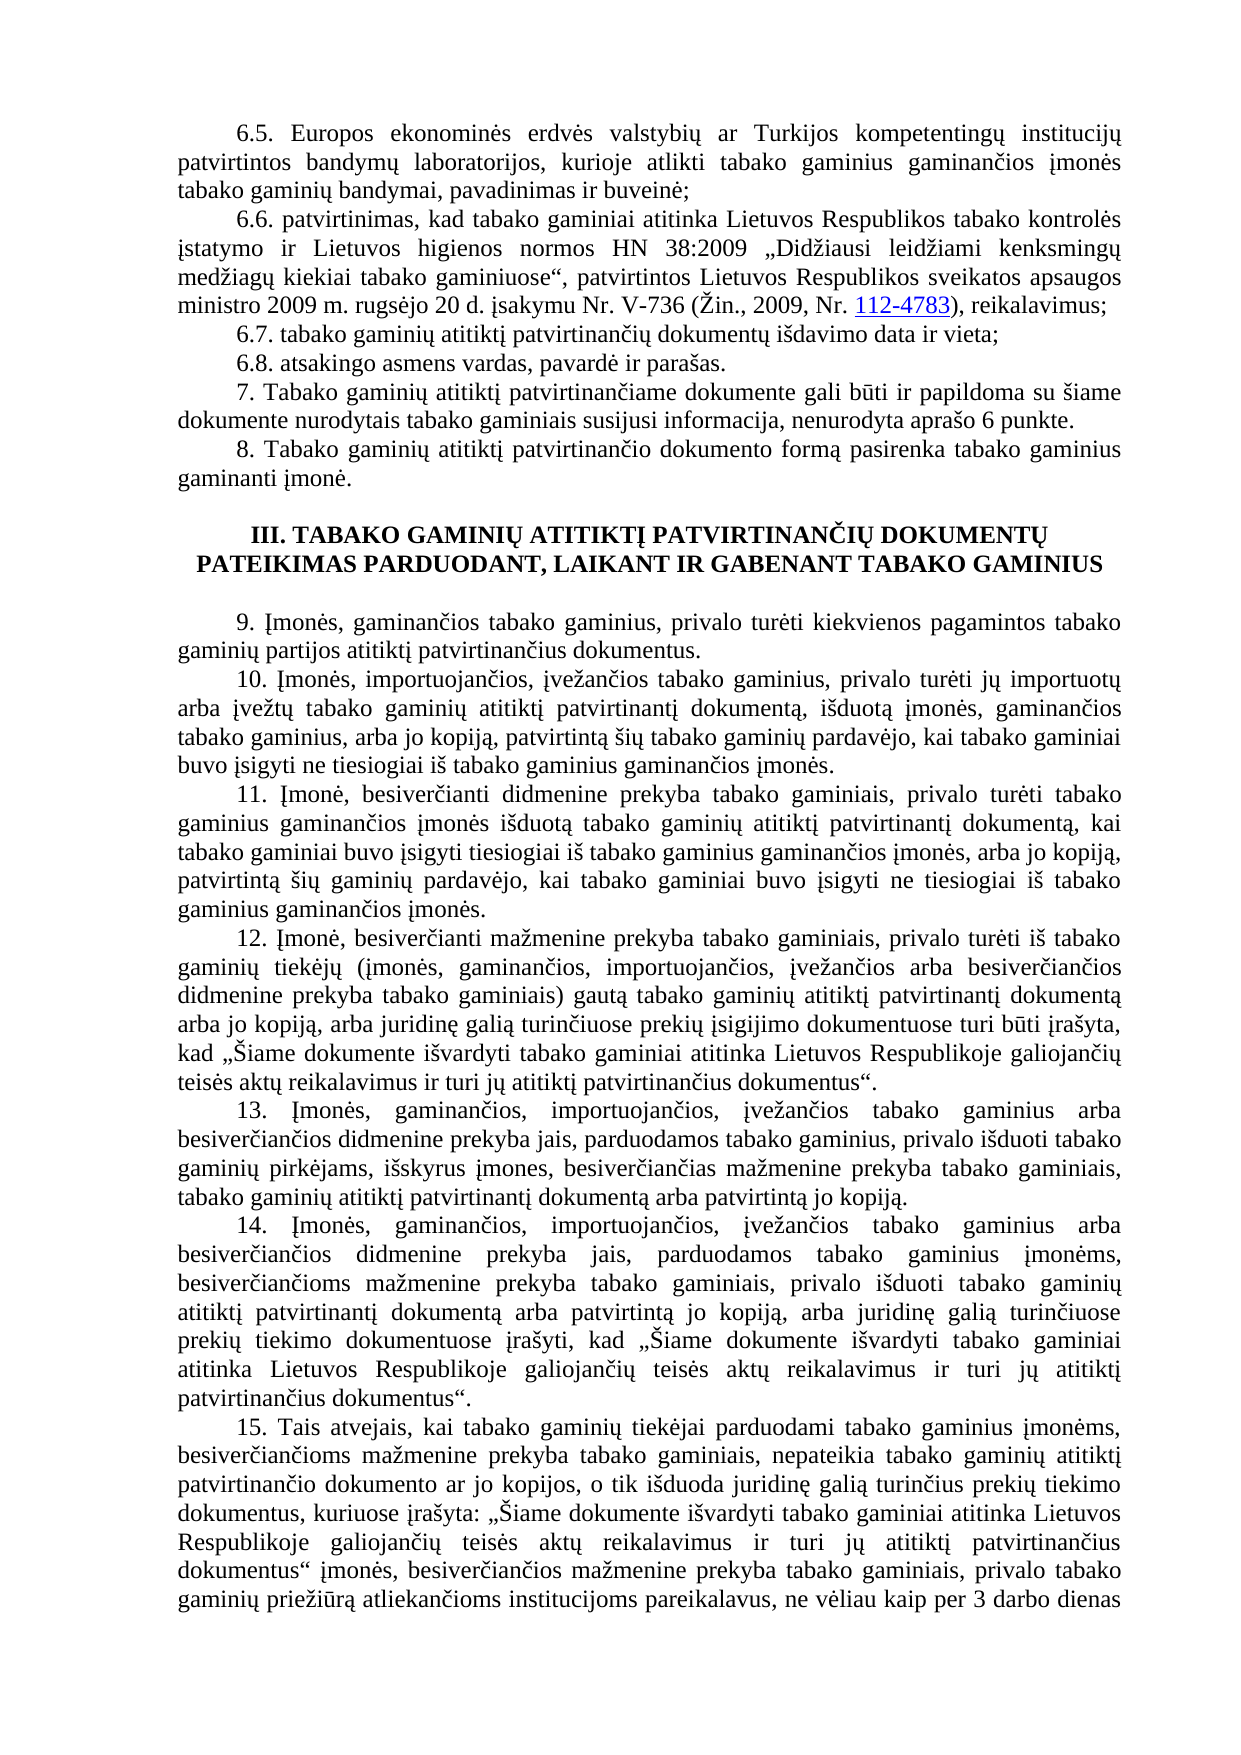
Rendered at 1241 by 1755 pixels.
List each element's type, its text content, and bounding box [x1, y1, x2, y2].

text 12. Įmonė, besiverčianti mažmenine prekyba tabako gaminiais, privalo turėti iš tabako gaminių tiekėjų (įmonės, gaminančios, importuojančios, įvežančios arba besiverčiančios didmenine prekyba tabako gaminiais) gautą tabako gaminių atitiktį patvirtinantį dokumentą arba jo kopiją, arba juridinę galią turinčiuose prekių įsigijimo dokumentuose turi būti įrašyta, kad „Šiame dokumente išvardyti tabako gaminiai atitinka Lietuvos Respublikoje galiojančių teisės aktų reikalavimus ir turi jų atitiktį patvirtinančius dokumentus“. [177, 923, 1122, 1096]
text 15. Tais atvejais, kai tabako gaminių tiekėjai parduodami tabako gaminius įmonėms, besiverčiančioms mažmenine prekyba tabako gaminiais, nepateikia tabako gaminių atitiktį patvirtinančio dokumento ar jo kopijos, o tik išduoda juridinę galią turinčius prekių tiekimo dokumentus, kuriuose įrašyta: „Šiame dokumente išvardyti tabako gaminiai atitinka Lietuvos Respublikoje galiojančių teisės aktų reikalavimus ir turi jų atitiktį patvirtinančius dokumentus“ įmonės, besiverčiančios mažmenine prekyba tabako gaminiais, privalo tabako gaminių priežiūrą atliekančioms institucijoms pareikalavus, ne vėliau kaip per 3 darbo dienas [177, 1412, 1122, 1613]
text III. tabako gaminių atitiktį patvirtinančių dokumentų Pateikimas PARDUODANT, LAIKANT IR GABENANT TABAKO GAMINIUS [177, 521, 1122, 578]
text 6.5. Europos ekonominės erdvės valstybių ar Turkijos kompetentingų institucijų patvirtintos bandymų laboratorijos, kurioje atlikti tabako gaminius gaminančios įmonės tabako gaminių bandymai, pavadinimas ir buveinė; [177, 118, 1122, 204]
text 6.6. patvirtinimas, kad tabako gaminiai atitinka Lietuvos Respublikos tabako kontrolės įstatymo ir Lietuvos higienos normos HN 38:2009 „Didžiausi leidžiami kenksmingų medžiagų kiekiai tabako gaminiuose“, patvirtintos Lietuvos Respublikos sveikatos apsaugos ministro 2009 m. rugsėjo 20 d. įsakymu Nr. V-736 (Žin., 2009, Nr. 112-4783), reikalavimus; [177, 204, 1122, 319]
text 6.8. atsakingo asmens vardas, pavardė ir parašas. [177, 348, 1122, 377]
text 13. Įmonės, gaminančios, importuojančios, įvežančios tabako gaminius arba besiverčiančios didmenine prekyba jais, parduodamos tabako gaminius, privalo išduoti tabako gaminių pirkėjams, išskyrus įmones, besiverčiančias mažmenine prekyba tabako gaminiais, tabako gaminių atitiktį patvirtinantį dokumentą arba patvirtintą jo kopiją. [177, 1096, 1122, 1211]
text 10. Įmonės, importuojančios, įvežančios tabako gaminius, privalo turėti jų importuotų arba įvežtų tabako gaminių atitiktį patvirtinantį dokumentą, išduotą įmonės, gaminančios tabako gaminius, arba jo kopiją, patvirtintą šių tabako gaminių pardavėjo, kai tabako gaminiai buvo įsigyti ne tiesiogiai iš tabako gaminius gaminančios įmonės. [177, 664, 1122, 779]
text 7. Tabako gaminių atitiktį patvirtinančiame dokumente gali būti ir papildoma su šiame dokumente nurodytais tabako gaminiais susijusi informacija, nenurodyta aprašo 6 punkte. [177, 377, 1122, 434]
text 14. Įmonės, gaminančios, importuojančios, įvežančios tabako gaminius arba besiverčiančios didmenine prekyba jais, parduodamos tabako gaminius įmonėms, besiverčiančioms mažmenine prekyba tabako gaminiais, privalo išduoti tabako gaminių atitiktį patvirtinantį dokumentą arba patvirtintą jo kopiją, arba juridinę galią turinčiuose prekių tiekimo dokumentuose įrašyti, kad „Šiame dokumente išvardyti tabako gaminiai atitinka Lietuvos Respublikoje galiojančių teisės aktų reikalavimus ir turi jų atitiktį patvirtinančius dokumentus“. [177, 1211, 1122, 1412]
text 11. Įmonė, besiverčianti didmenine prekyba tabako gaminiais, privalo turėti tabako gaminius gaminančios įmonės išduotą tabako gaminių atitiktį patvirtinantį dokumentą, kai tabako gaminiai buvo įsigyti tiesiogiai iš tabako gaminius gaminančios įmonės, arba jo kopiją, patvirtintą šių gaminių pardavėjo, kai tabako gaminiai buvo įsigyti ne tiesiogiai iš tabako gaminius gaminančios įmonės. [177, 779, 1122, 923]
text 6.7. tabako gaminių atitiktį patvirtinančių dokumentų išdavimo data ir vieta; [177, 319, 1122, 348]
text 9. Įmonės, gaminančios tabako gaminius, privalo turėti kiekvienos pagamintos tabako gaminių partijos atitiktį patvirtinančius dokumentus. [177, 607, 1122, 664]
text 8. Tabako gaminių atitiktį patvirtinančio dokumento formą pasirenka tabako gaminius gaminanti įmonė. [177, 434, 1122, 492]
